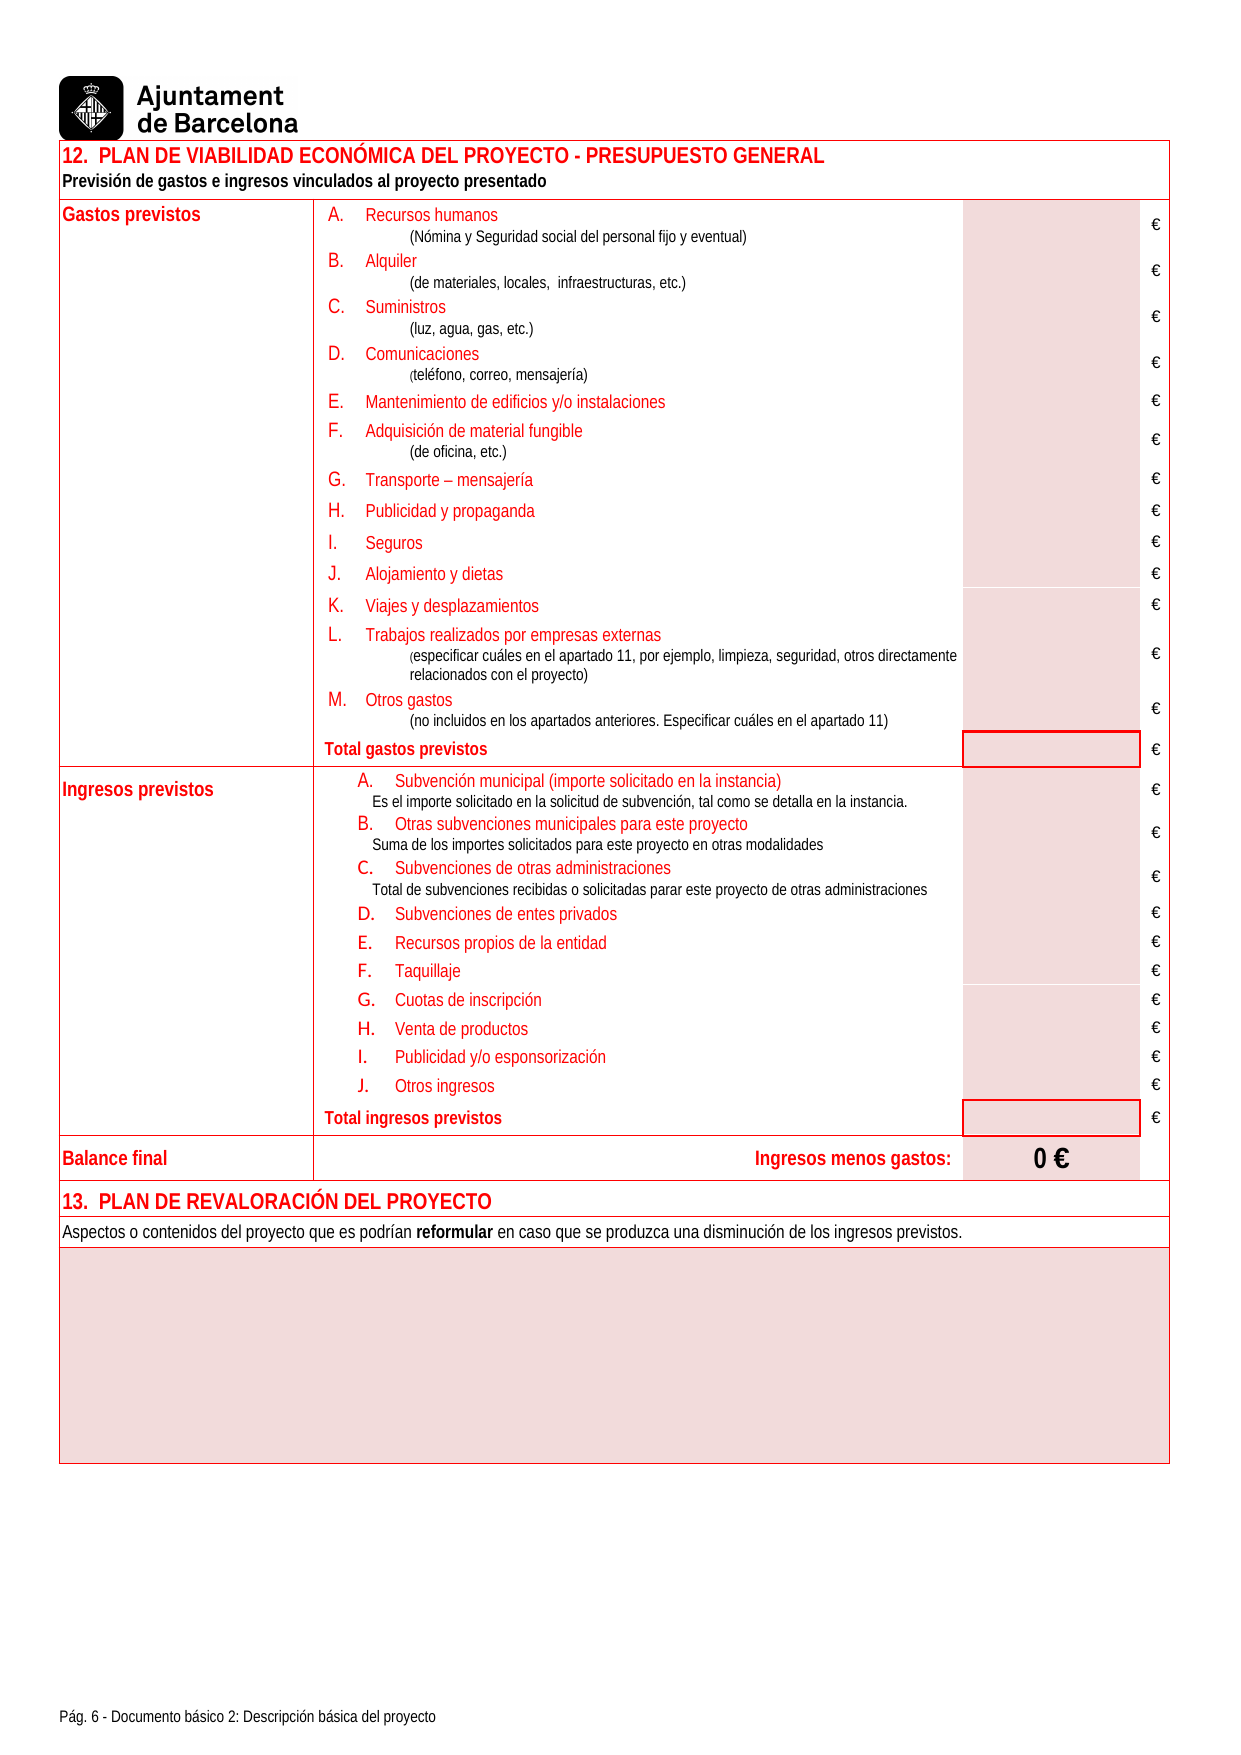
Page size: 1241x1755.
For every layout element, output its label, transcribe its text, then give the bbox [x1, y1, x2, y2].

table_cell [60, 292, 313, 338]
table_cell Publicidad y/o esponsorización [314, 1042, 963, 1071]
table_cell Alojamiento y dietas [314, 556, 963, 587]
table_cell [60, 899, 313, 927]
table_cell [963, 493, 1140, 524]
table_cell [963, 768, 1140, 811]
table_cell [60, 524, 313, 556]
table_cell Total ingresos previstos [314, 1099, 962, 1134]
table_cell € [1140, 766, 1169, 811]
table_cell [60, 415, 313, 461]
table_cell Subvención municipal (importe solicitado en la instancia) Es el importe solicitado en la solicitud de subvención, tal como se detalla en la instancia. [314, 767, 963, 811]
table_cell € [1140, 1042, 1169, 1071]
table_cell [963, 985, 1140, 1013]
table_cell [963, 1071, 1140, 1099]
table_header 12. PLAN DE VIABILIDAD ECONÓMICA DEL PROYECTO - PRESUPUESTO GENERAL Previsión de gastos e ingresos vinculados al proyecto presentado [60, 141, 1169, 198]
table_cell € [1140, 493, 1169, 524]
table_cell € [1140, 854, 1169, 899]
table_cell [1140, 1135, 1169, 1180]
table_cell Subvenciones de otras administraciones Total de subvenciones recibidas o solicitadas parar este proyecto de otras administraciones [314, 854, 963, 899]
table_cell Mantenimiento de edificios y/o instalaciones [314, 384, 963, 415]
table_cell 0 € [963, 1137, 1140, 1180]
table_cell € [1140, 588, 1169, 619]
table_cell Otros ingresos [314, 1071, 963, 1099]
table_cell [964, 1101, 1139, 1134]
table_cell [60, 985, 313, 1013]
table_cell [963, 899, 1140, 927]
table_cell Cuotas de inscripción [314, 985, 963, 1013]
table_cell [60, 461, 313, 493]
table_cell [963, 200, 1140, 246]
table_cell € [1140, 684, 1169, 730]
table_cell [60, 1248, 1169, 1463]
table_cell [963, 588, 1140, 619]
table_cell [60, 384, 313, 415]
table_cell € [1140, 292, 1169, 338]
table_cell Otras subvenciones municipales para este proyecto Suma de los importes solicitados para este proyecto en otras modalidades [314, 811, 963, 854]
table_cell € [1140, 811, 1169, 854]
table_cell [963, 854, 1140, 899]
table_cell [963, 927, 1140, 956]
table_cell [963, 956, 1140, 984]
table_cell € [1140, 384, 1169, 415]
table_cell [60, 1013, 313, 1042]
table_cell Subvenciones de entes privados [314, 899, 963, 927]
table_cell Alquiler (de materiales, locales, infraestructuras, etc.) [314, 246, 963, 292]
table_cell € [1141, 730, 1169, 766]
table_cell € [1140, 200, 1169, 246]
table_cell 13. PLAN DE REVALORACIÓN DEL PROYECTO [60, 1181, 1169, 1216]
table_cell [963, 461, 1140, 493]
table_cell [60, 619, 313, 684]
table_cell [963, 338, 1140, 384]
table_cell € [1140, 246, 1169, 292]
table_cell Venta de productos [314, 1013, 963, 1042]
table_cell € [1141, 1099, 1169, 1134]
table_cell Recursos propios de la entidad [314, 927, 963, 956]
table_cell € [1140, 1013, 1169, 1042]
table_cell [60, 246, 313, 292]
table_cell [963, 292, 1140, 338]
table_cell [60, 854, 313, 899]
table_cell € [1140, 956, 1169, 984]
table_cell [60, 1099, 313, 1134]
table_cell Comunicaciones (teléfono, correo, mensajería) [314, 338, 963, 384]
table_cell Total gastos previstos [314, 730, 962, 766]
table_cell Trabajos realizados por empresas externas (especificar cuáles en el apartado 11, por ejemplo, limpieza, seguridad, otros directamente relacionados con el proyecto) [314, 619, 963, 684]
table_cell [60, 588, 313, 619]
table_cell [60, 556, 313, 587]
table_cell Ingresos menos gastos: [314, 1136, 963, 1180]
table_cell Recursos humanos (Nómina y Seguridad social del personal fijo y eventual) [314, 200, 963, 246]
table_cell Aspectos o contenidos del proyecto que es podrían reformular en caso que se produzca una disminución de los ingresos previstos. [60, 1217, 1169, 1247]
table_cell [964, 733, 1139, 766]
table_cell [60, 338, 313, 384]
table_cell [963, 1013, 1140, 1042]
table_cell [963, 384, 1140, 415]
table_cell [963, 246, 1140, 292]
table_cell [963, 556, 1140, 587]
table_cell [60, 956, 313, 984]
table_cell [963, 524, 1140, 556]
table_cell € [1140, 927, 1169, 956]
table_cell € [1140, 415, 1169, 461]
table_cell [60, 1071, 313, 1099]
table_cell € [1140, 619, 1169, 684]
table_cell [60, 493, 313, 524]
table_cell [60, 684, 313, 730]
table_cell Publicidad y propaganda [314, 493, 963, 524]
table_cell Seguros [314, 524, 963, 556]
table_cell [963, 619, 1140, 684]
table_cell € [1140, 338, 1169, 384]
table_cell [60, 811, 313, 854]
table_cell Transporte – mensajería [314, 461, 963, 493]
table_cell Balance final [60, 1136, 313, 1180]
table_cell [963, 1042, 1140, 1071]
table_cell Viajes y desplazamientos [314, 588, 963, 619]
table_cell € [1140, 524, 1169, 556]
table_cell [60, 730, 313, 766]
table_cell [60, 1042, 313, 1071]
table_cell Gastos previstos [60, 200, 313, 246]
table_cell [963, 415, 1140, 461]
table_cell € [1140, 1071, 1169, 1099]
table_cell € [1140, 461, 1169, 493]
table_cell Adquisición de material fungible (de oficina, etc.) [314, 415, 963, 461]
table_cell € [1140, 899, 1169, 927]
table_cell [963, 811, 1140, 854]
table_cell [963, 684, 1140, 730]
table_cell € [1140, 985, 1169, 1013]
table_cell Otros gastos (no incluidos en los apartados anteriores. Especificar cuáles en el apartado 11) [314, 684, 963, 730]
table_cell € [1140, 556, 1169, 587]
table_cell [60, 927, 313, 956]
table_cell Taquillaje [314, 956, 963, 984]
table_cell Suministros (luz, agua, gas, etc.) [314, 292, 963, 338]
table_cell Ingresos previstos [60, 767, 313, 811]
